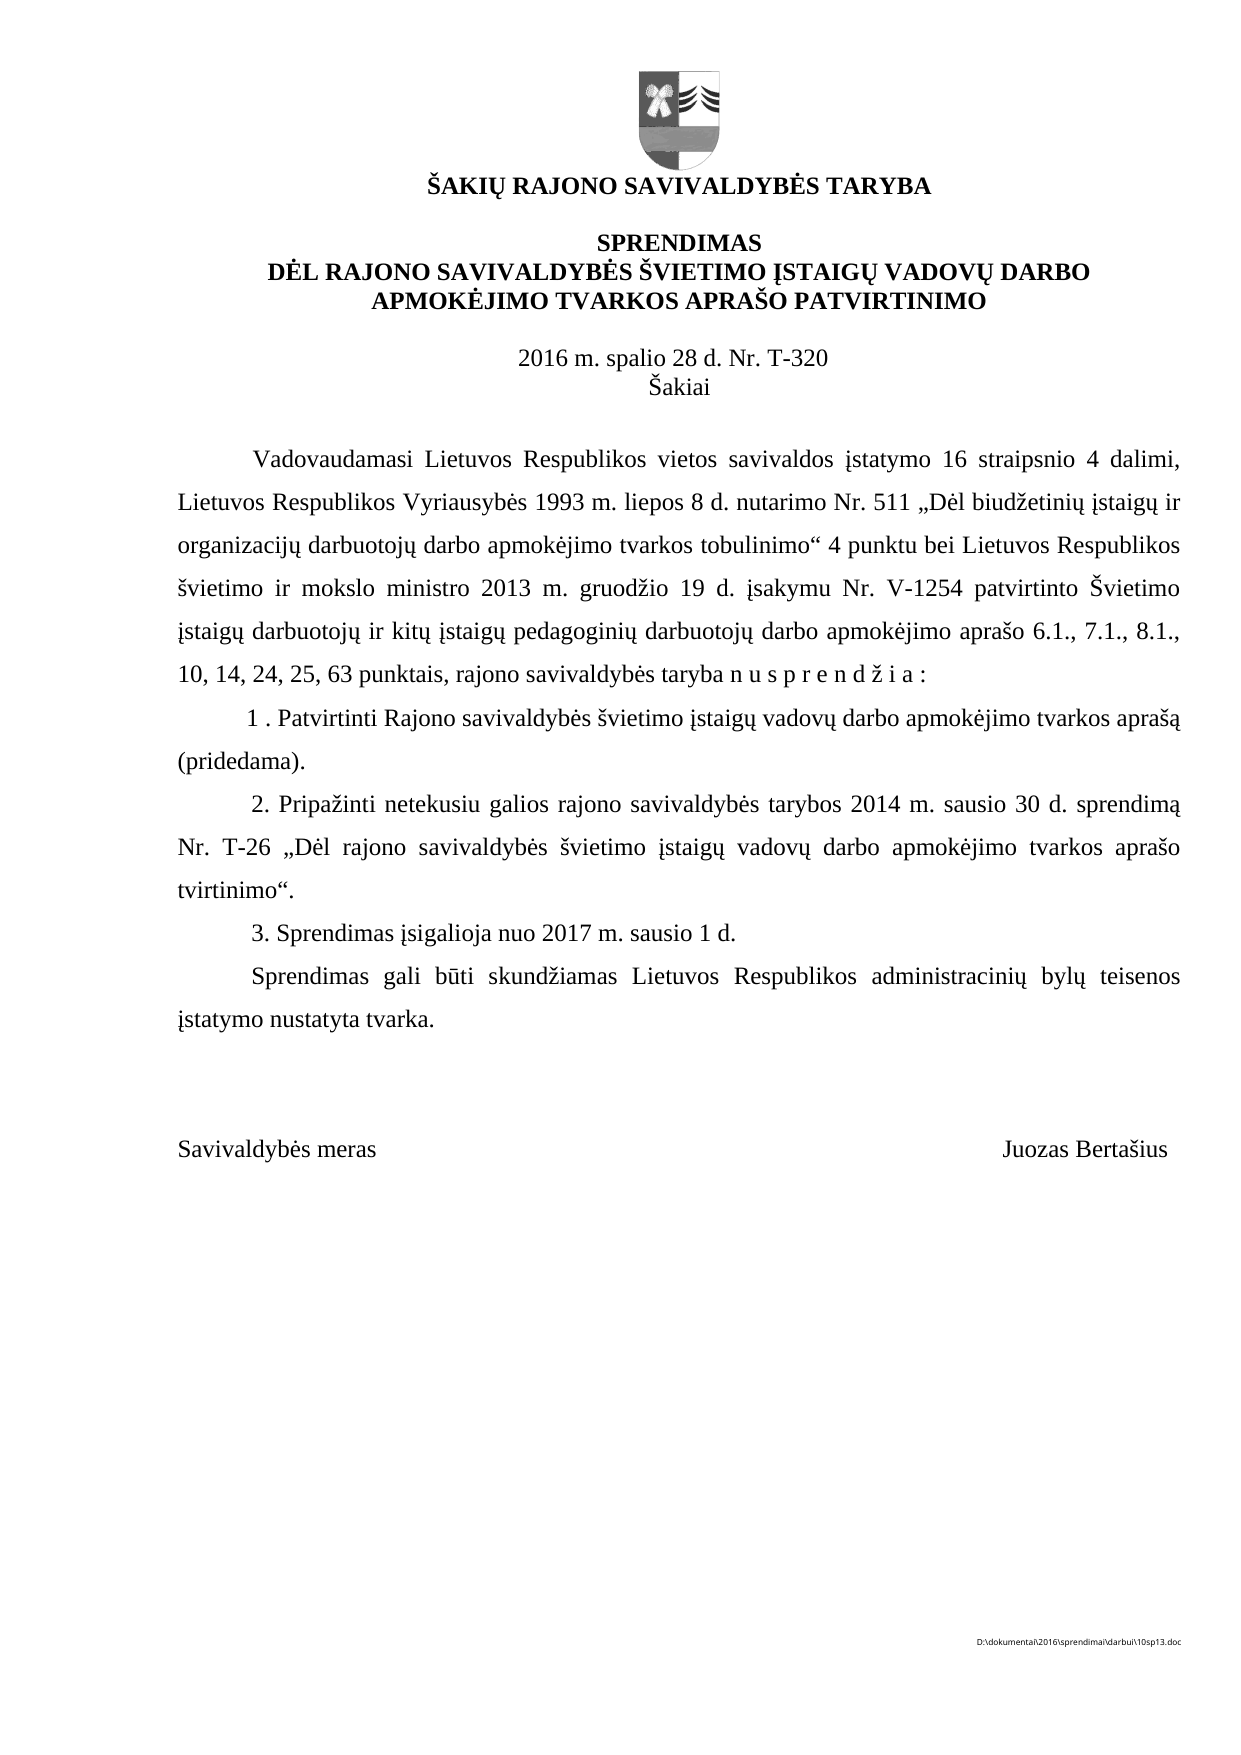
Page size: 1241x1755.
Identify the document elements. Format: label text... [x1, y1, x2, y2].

text 2016 m. spalio 28 d. Nr. T-320 [177, 343, 1181, 372]
text Sprendimas gali būti skundžiamas Lietuvos Respublikos administracinių bylų teisenos įstatymo nustatyta tvarka. [177, 961, 1181, 1033]
text 1.Patvirtinti Rajono savivaldybės švietimo įstaigų vadovų darbo apmokėjimo tvarkos aprašą [177, 703, 1181, 731]
text SPRENDIMAS [177, 228, 1181, 257]
text 3. Sprendimas įsigalioja nuo 2017 m. sausio 1 d. [177, 918, 1181, 947]
text Šakiai [177, 372, 1181, 401]
text (pridedama). [177, 746, 1181, 774]
text Savivaldybės meras Juozas Bertašius [177, 1134, 1181, 1163]
text DĖL RAJONO SAVIVALDYBĖS ŠVIETIMO ĮSTAIGŲ VADOVŲ DARBO APMOKĖJIMO TVARKOS APRAŠO PATVIRTINIMO [177, 257, 1181, 314]
text 2. Pripažinti netekusiu galios rajono savivaldybės tarybos 2014 m. sausio 30 d. sprendimą Nr. T-26 „Dėl rajono savivaldybės švietimo įstaigų vadovų darbo apmokėjimo tvarkos aprašo tvirtinimo“. [177, 789, 1181, 904]
text ŠAKIŲ RAJONO SAVIVALDYBĖS TARYBA [177, 171, 1181, 199]
text Vadovaudamasi Lietuvos Respublikos vietos savivaldos įstatymo 16 straipsnio 4 dalimi, Lietuvos Respublikos Vyriausybės 1993 m. liepos 8 d. nutarimo Nr. 511 „Dėl biudžetinių įstaigų ir organizacijų darbuotojų darbo apmokėjimo tvarkos tobulinimo“ 4 punktu bei Lietuvos Respublikos švietimo ir mokslo ministro 2013 m. gruodžio 19 d. įsakymu Nr. V-1254 patvirtinto Švietimo įstaigų darbuotojų ir kitų įstaigų pedagoginių darbuotojų darbo apmokėjimo aprašo 6.1., 7.1., 8.1., 10, 14, 24, 25, 63 punktais, rajono savivaldybės taryba nusprendžia: [177, 444, 1181, 688]
